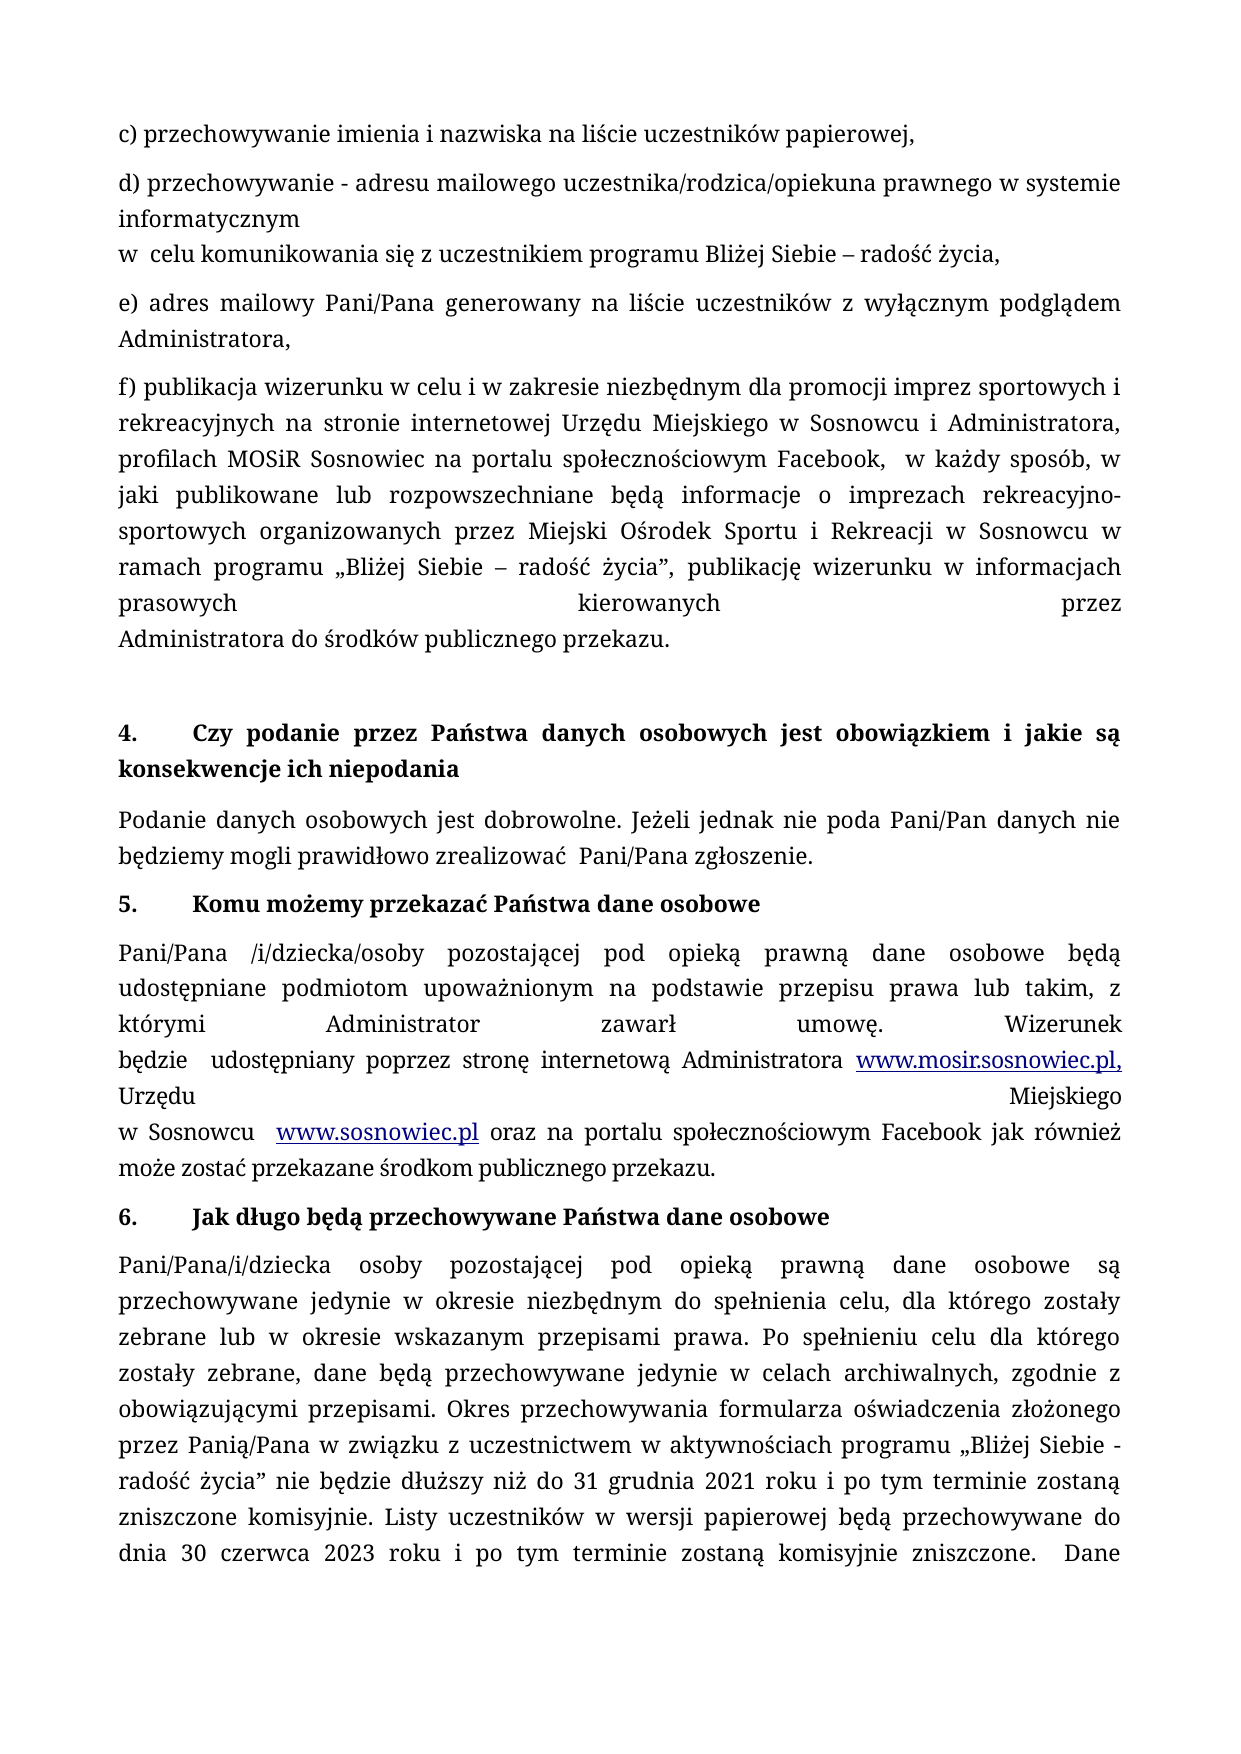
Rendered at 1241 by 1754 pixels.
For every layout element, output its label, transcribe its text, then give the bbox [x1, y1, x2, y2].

list Jak długo będą przechowywane Państwa dane osobowe [118, 1201, 1122, 1232]
text f) publikacja wizerunku w celu i w zakresie niezbędnym dla promocji imprez sportowych i rekreacyjnych na stronie internetowej Urzędu Miejskiego w Sosnowcu i Administratora, profilach MOSiR Sosnowiec na portalu społecznościowym Facebook, w każdy sposób, w jaki publikowane lub rozpowszechniane będą informacje o imprezach rekreacyjno-sportowych organizowanych przez Miejski Ośrodek Sportu i Rekreacji w Sosnowcu w ramach programu „Bliżej Siebie – radość życia”, publikację wizerunku w informacjach prasowych kierowanych przez Administratora do środków publicznego przekazu. [118, 371, 1122, 654]
list Komu możemy przekazać Państwa dane osobowe [118, 888, 1122, 919]
text Pani/Pana/i/dziecka osoby pozostającej pod opieką prawną dane osobowe są przechowywane jedynie w okresie niezbędnym do spełnienia celu, dla którego zostały zebrane lub w okresie wskazanym przepisami prawa. Po spełnieniu celu dla którego zostały zebrane, dane będą przechowywane jedynie w celach archiwalnych, zgodnie z obowiązującymi przepisami. Okres przechowywania formularza oświadczenia złożonego przez Panią/Pana w związku z uczestnictwem w aktywnościach programu „Bliżej Siebie -radość życia” nie będzie dłuższy niż do 31 grudnia 2021 roku i po tym terminie zostaną zniszczone komisyjnie. Listy uczestników w wersji papierowej będą przechowywane do dnia 30 czerwca 2023 roku i po tym terminie zostaną komisyjnie zniszczone. Dane [118, 1249, 1122, 1568]
text Pani/Pana /i/dziecka/osoby pozostającej pod opieką prawną dane osobowe będą udostępniane podmiotom upoważnionym na podstawie przepisu prawa lub takim, z którymi Administrator zawarł umowę. Wizerunek będzie udostępniany poprzez stronę internetową Administratora www.mosir.sosnowiec.pl, Urzędu Miejskiego w Sosnowcu www.sosnowiec.pl oraz na portalu społecznościowym Facebook jak również może zostać przekazane środkom publicznego przekazu. [118, 936, 1122, 1183]
text d) przechowywanie - adresu mailowego uczestnika/rodzica/opiekuna prawnego w systemie informatycznym w celu komunikowania się z uczestnikiem programu Bliżej Siebie – radość życia, [118, 167, 1122, 270]
text c) przechowywanie imienia i nazwiska na liście uczestników papierowej, [118, 118, 1122, 149]
text e) adres mailowy Pani/Pana generowany na liście uczestników z wyłącznym podglądem Administratora, [118, 287, 1122, 354]
list Czy podanie przez Państwa danych osobowych jest obowiązkiem i jakie są konsekwencje ich niepodania [118, 717, 1122, 784]
text Podanie danych osobowych jest dobrowolne. Jeżeli jednak nie poda Pani/Pan danych nie będziemy mogli prawidłowo zrealizować Pani/Pana zgłoszenie. [118, 804, 1122, 871]
